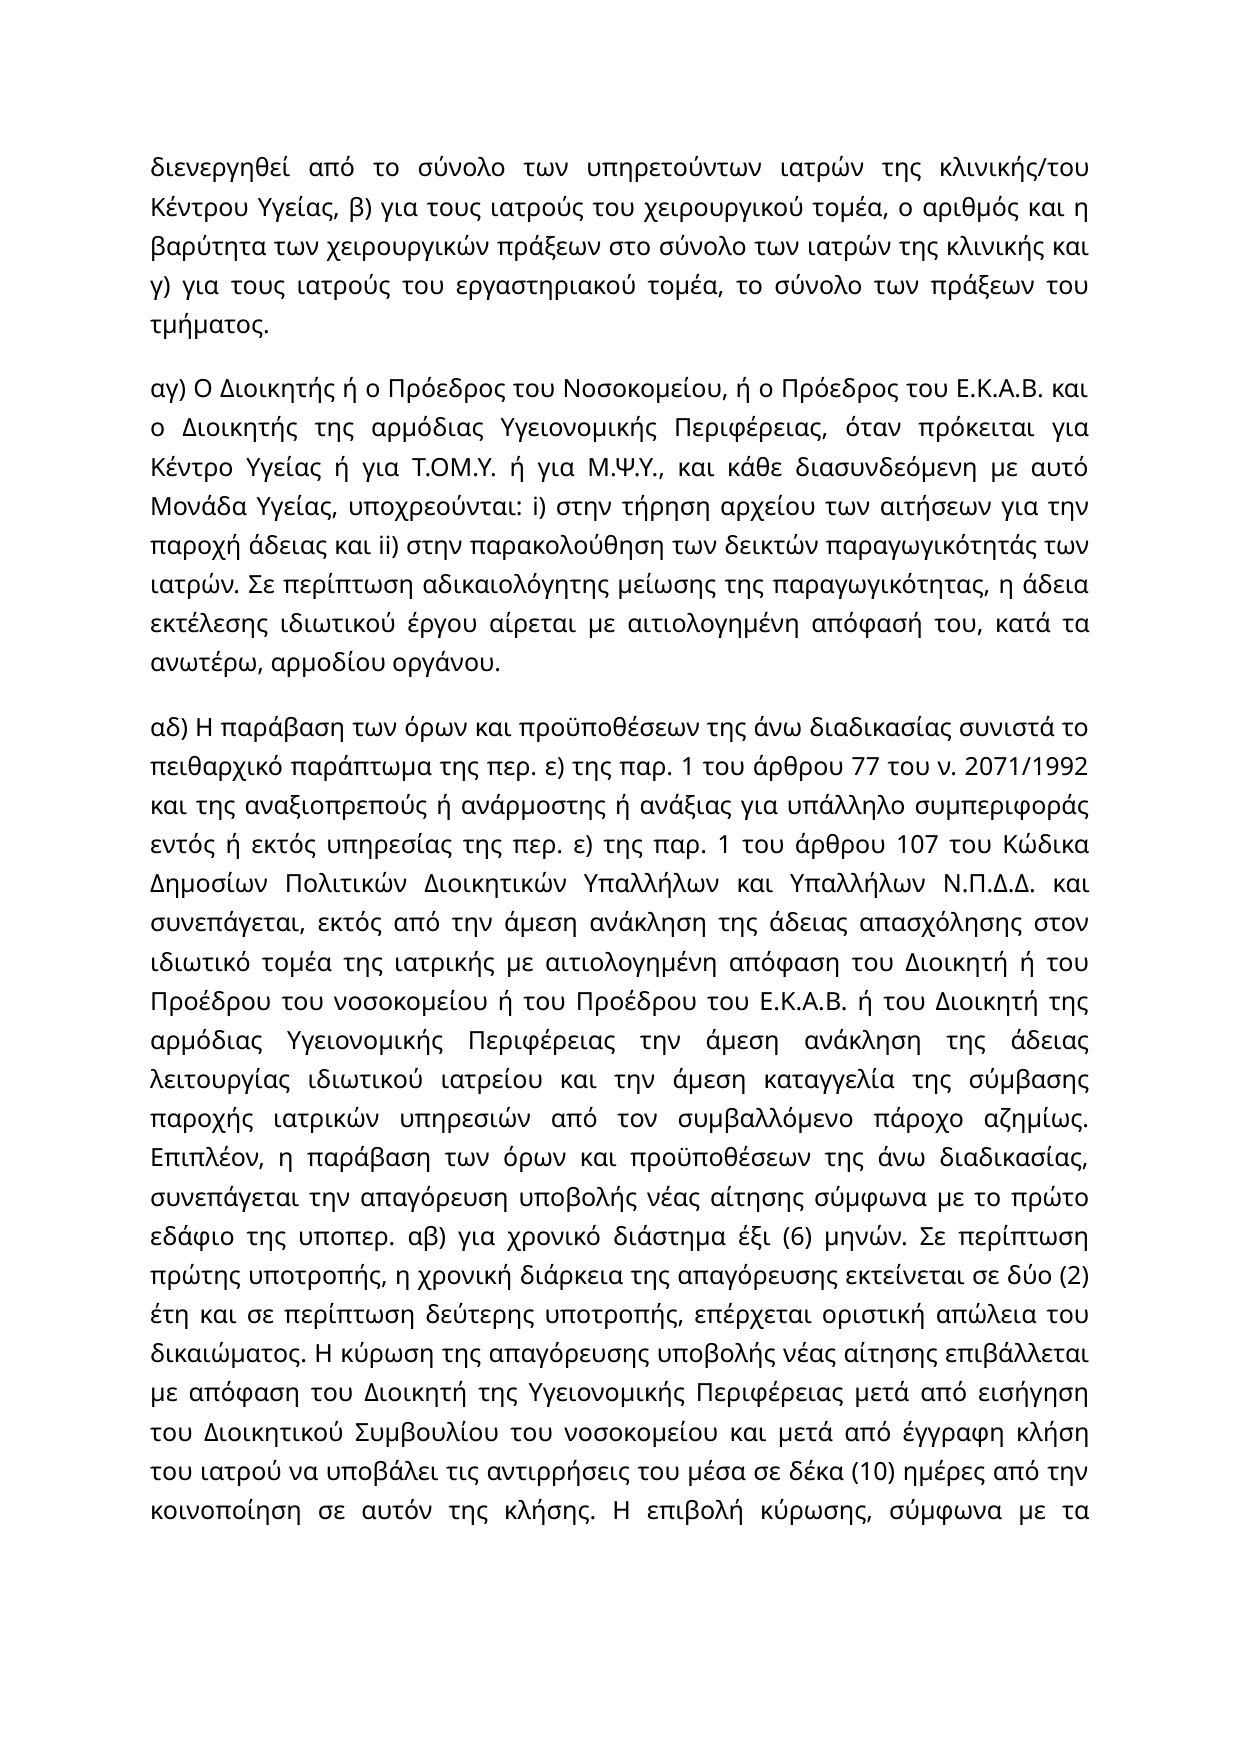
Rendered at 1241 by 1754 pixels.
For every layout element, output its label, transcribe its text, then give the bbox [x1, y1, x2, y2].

text αγ) Ο Διοικητής ή ο Πρόεδρος του Νοσοκομείου, ή ο Πρόεδρος του Ε.Κ.Α.Β. και ο Διοικητής της αρμόδιας Υγειονομικής Περιφέρειας, όταν πρόκειται για Κέντρο Υγείας ή για Τ.ΟΜ.Υ. ή για Μ.Ψ.Υ., και κάθε διασυνδεόμενη με αυτό Μονάδα Υγείας, υποχρεούνται: i) στην τήρηση αρχείου των αιτήσεων για την παροχή άδειας και ii) στην παρακολούθηση των δεικτών παραγωγικότητάς των ιατρών. Σε περίπτωση αδικαιολόγητης μείωσης της παραγωγικότητας, η άδεια εκτέλεσης ιδιωτικού έργου αίρεται με αιτιολογημένη απόφασή του, κατά τα ανωτέρω, αρμοδίου οργάνου. [150, 371, 1090, 679]
text διενεργηθεί από το σύνολο των υπηρετούντων ιατρών της κλινικής/του Κέντρου Υγείας, β) για τους ιατρούς του χειρουργικού τομέα, ο αριθμός και η βαρύτητα των χειρουργικών πράξεων στο σύνολο των ιατρών της κλινικής και γ) για τους ιατρούς του εργαστηριακού τομέα, το σύνολο των πράξεων του τμήματος. [150, 150, 1090, 341]
text αδ) Η παράβαση των όρων και προϋποθέσεων της άνω διαδικασίας συνιστά το πειθαρχικό παράπτωμα της περ. ε) της παρ. 1 του άρθρου 77 του ν. 2071/1992 και της αναξιοπρεπούς ή ανάρμοστης ή ανάξιας για υπάλληλο συμπεριφοράς εντός ή εκτός υπηρεσίας της περ. ε) της παρ. 1 του άρθρου 107 του Κώδικα Δημοσίων Πολιτικών Διοικητικών Υπαλλήλων και Υπαλλήλων Ν.Π.Δ.Δ. και συνεπάγεται, εκτός από την άμεση ανάκληση της άδειας απασχόλησης στον ιδιωτικό τομέα της ιατρικής με αιτιολογημένη απόφαση του Διοικητή ή του Προέδρου του νοσοκομείου ή του Προέδρου του Ε.Κ.Α.Β. ή του Διοικητή της αρμόδιας Υγειονομικής Περιφέρειας την άμεση ανάκληση της άδειας λειτουργίας ιδιωτικού ιατρείου και την άμεση καταγγελία της σύμβασης παροχής ιατρικών υπηρεσιών από τον συμβαλλόμενο πάροχο αζημίως. Επιπλέον, η παράβαση των όρων και προϋποθέσεων της άνω διαδικασίας, συνεπάγεται την απαγόρευση υποβολής νέας αίτησης σύμφωνα με το πρώτο εδάφιο της υποπερ. αβ) για χρονικό διάστημα έξι (6) μηνών. Σε περίπτωση πρώτης υποτροπής, η χρονική διάρκεια της απαγόρευσης εκτείνεται σε δύο (2) έτη και σε περίπτωση δεύτερης υποτροπής, επέρχεται οριστική απώλεια του δικαιώματος. Η κύρωση της απαγόρευσης υποβολής νέας αίτησης επιβάλλεται με απόφαση του Διοικητή της Υγειονομικής Περιφέρειας μετά από εισήγηση του Διοικητικού Συμβουλίου του νοσοκομείου και μετά από έγγραφη κλήση του ιατρού να υποβάλει τις αντιρρήσεις του μέσα σε δέκα (10) ημέρες από την κοινοποίηση σε αυτόν της κλήσης. Η επιβολή κύρωσης, σύμφωνα με τα [150, 709, 1090, 1527]
